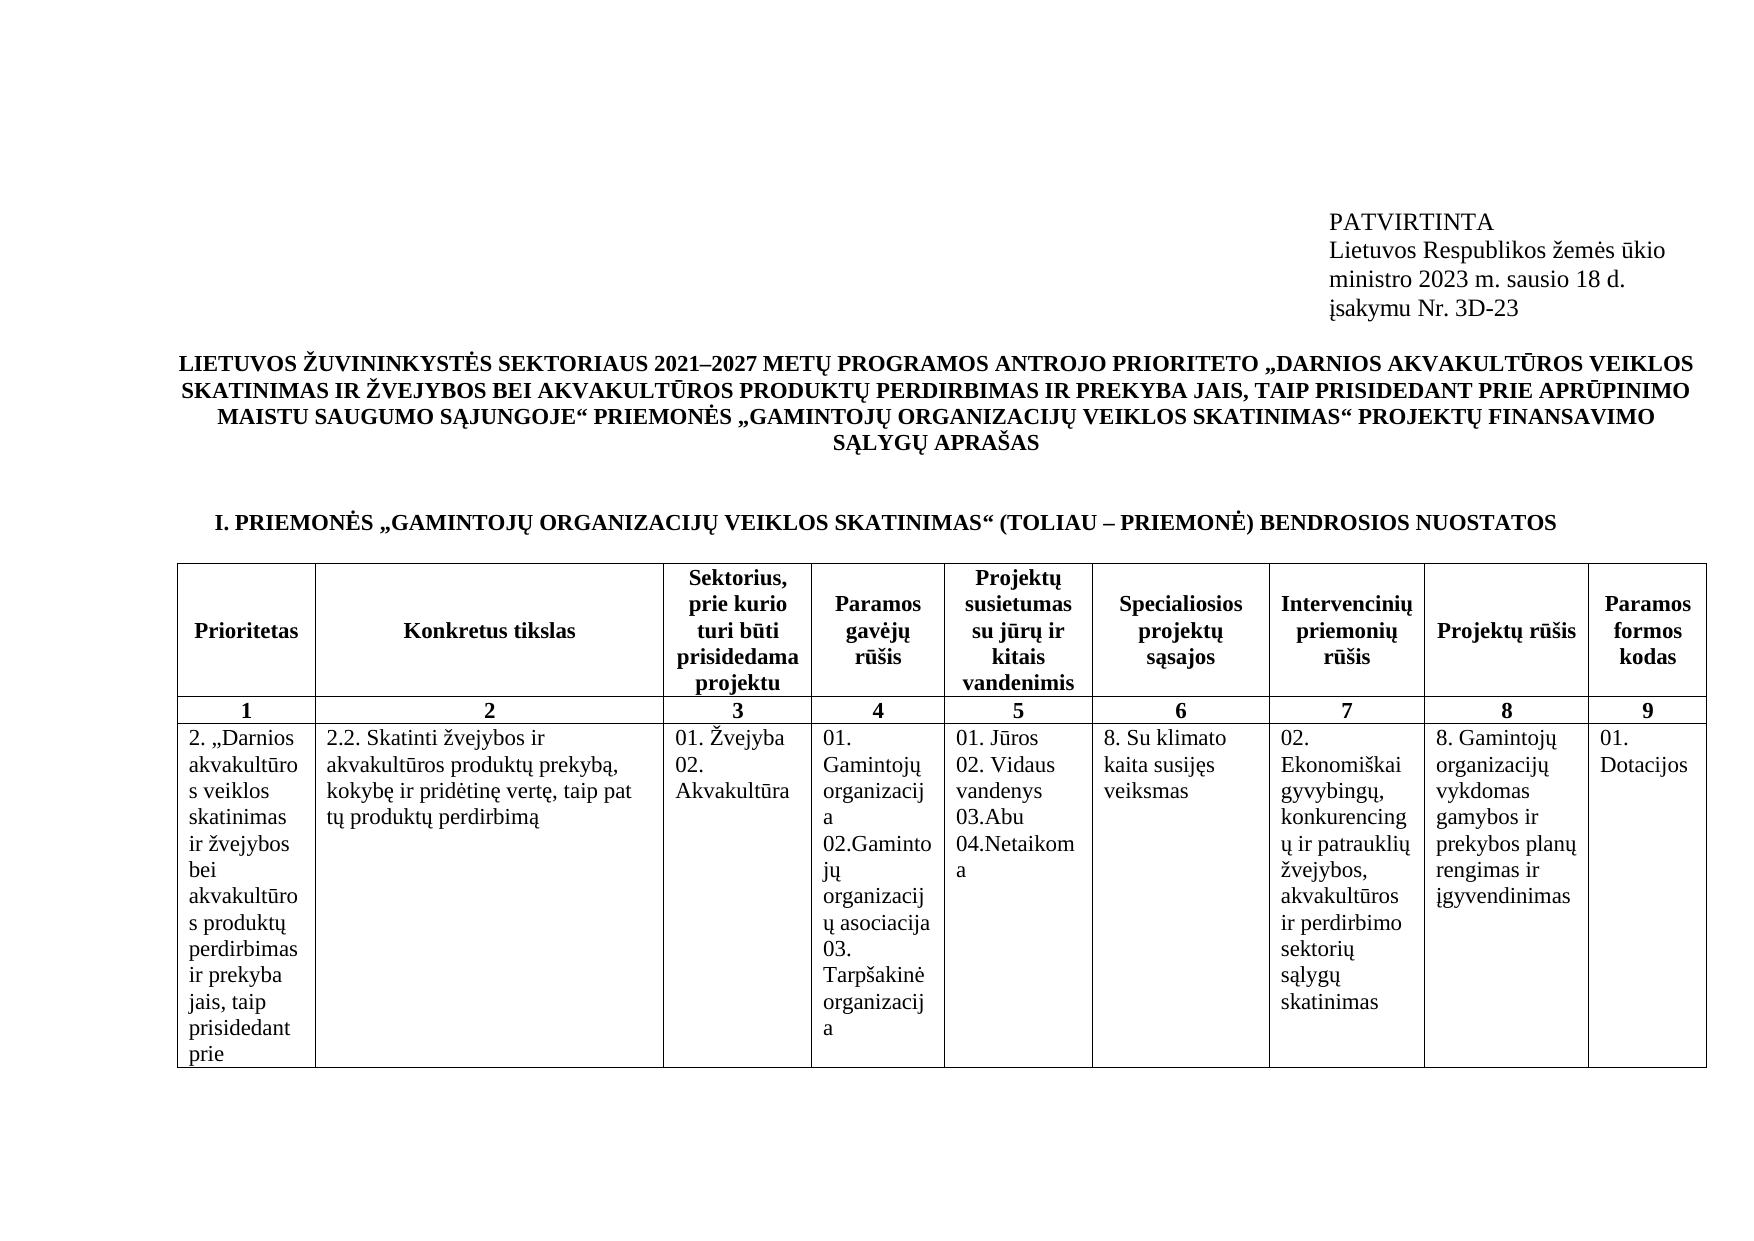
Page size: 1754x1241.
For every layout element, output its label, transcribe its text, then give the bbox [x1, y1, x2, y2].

table_header Specialiosios projektų sąsajos [1093, 564, 1269, 696]
table_cell 5 [945, 697, 1092, 723]
text LIETUVOS ŽUVININKYSTĖS sektoriaus 2021‒2027 METŲ PROGRAMOS ANTROJO PRIORITETO „Darnios akvakultūros veiklos skatinimas ir žvejybos bei akvakultūros produktų perdirbimas ir prekyba jais, taip prisidedant prie aprūpinimo maistu saugumo Sąjungoje“ PRIEMONĖS „GAMINTOJŲ ORGANIZACIJŲ VEIKLOS SKATINIMAS“ PROJEKTŲ FINANSAVIMO SĄLYGŲ APRAŠAS [177, 350, 1695, 456]
table_header Sektorius, prie kurio turi būti prisidedama projektu [664, 564, 811, 696]
table_cell 8 [1425, 697, 1588, 723]
table_header Intervencinių priemonių rūšis [1270, 564, 1424, 696]
table_cell 6 [1093, 697, 1269, 723]
table_cell 3 [664, 697, 811, 723]
table_header Paramos formos kodas [1589, 564, 1706, 696]
text PATVIRTINTA [1329, 207, 1695, 235]
text įsakymu Nr. 3D-23 [1329, 293, 1695, 322]
table_cell 2.2. Skatinti žvejybos ir akvakultūros produktų prekybą, kokybę ir pridėtinę vertę, taip pat tų produktų perdirbimą [316, 724, 663, 1067]
text I. PRIEMONĖS „GAMINTOJŲ ORGANIZACIJŲ VEIKLOS SKATINIMAS“ (toliau – priemonė) BENDROSIOS NUOSTATOS [177, 508, 1695, 535]
table_cell 9 [1589, 697, 1706, 723]
table_header Prioritetas [178, 564, 315, 696]
table_cell 4 [812, 697, 944, 723]
table_cell 8. Gamintojų organizacijų vykdomas gamybos ir prekybos planų rengimas ir įgyvendinimas [1425, 724, 1588, 1067]
table_cell 1 [178, 697, 315, 723]
table_cell 2 [316, 697, 663, 723]
table_cell 01. Dotacijos [1589, 724, 1706, 1067]
table_cell 2. „Darnios akvakultūros veiklos skatinimas ir žvejybos bei akvakultūros produktų perdirbimas ir prekyba jais, taip prisidedant prie [178, 724, 315, 1067]
table_cell 7 [1270, 697, 1424, 723]
text ministro 2023 m. sausio 18 d. [1329, 264, 1695, 293]
table_header Paramos gavėjų rūšis [812, 564, 944, 696]
text Lietuvos Respublikos žemės ūkio [1329, 235, 1695, 264]
table_cell 01. Gamintojų organizacija 02.Gamintojų organizacijų asociacija 03. Tarpšakinė organizacija [812, 724, 944, 1067]
table_cell 01. Jūros 02. Vidaus vandenys 03.Abu 04.Netaikoma [945, 724, 1092, 1067]
table_header Konkretus tikslas [316, 564, 663, 696]
table_header Projektų susietumas su jūrų ir kitais vandenimis [945, 564, 1092, 696]
table_header Projektų rūšis [1425, 564, 1588, 696]
table_cell 02. Ekonomiškai gyvybingų, konkurencingų ir patrauklių žvejybos, akvakultūros ir perdirbimo sektorių sąlygų skatinimas [1270, 724, 1424, 1067]
table_cell 8. Su klimato kaita susijęs veiksmas [1093, 724, 1269, 1067]
table_cell 01. Žvejyba 02. Akvakultūra [664, 724, 811, 1067]
